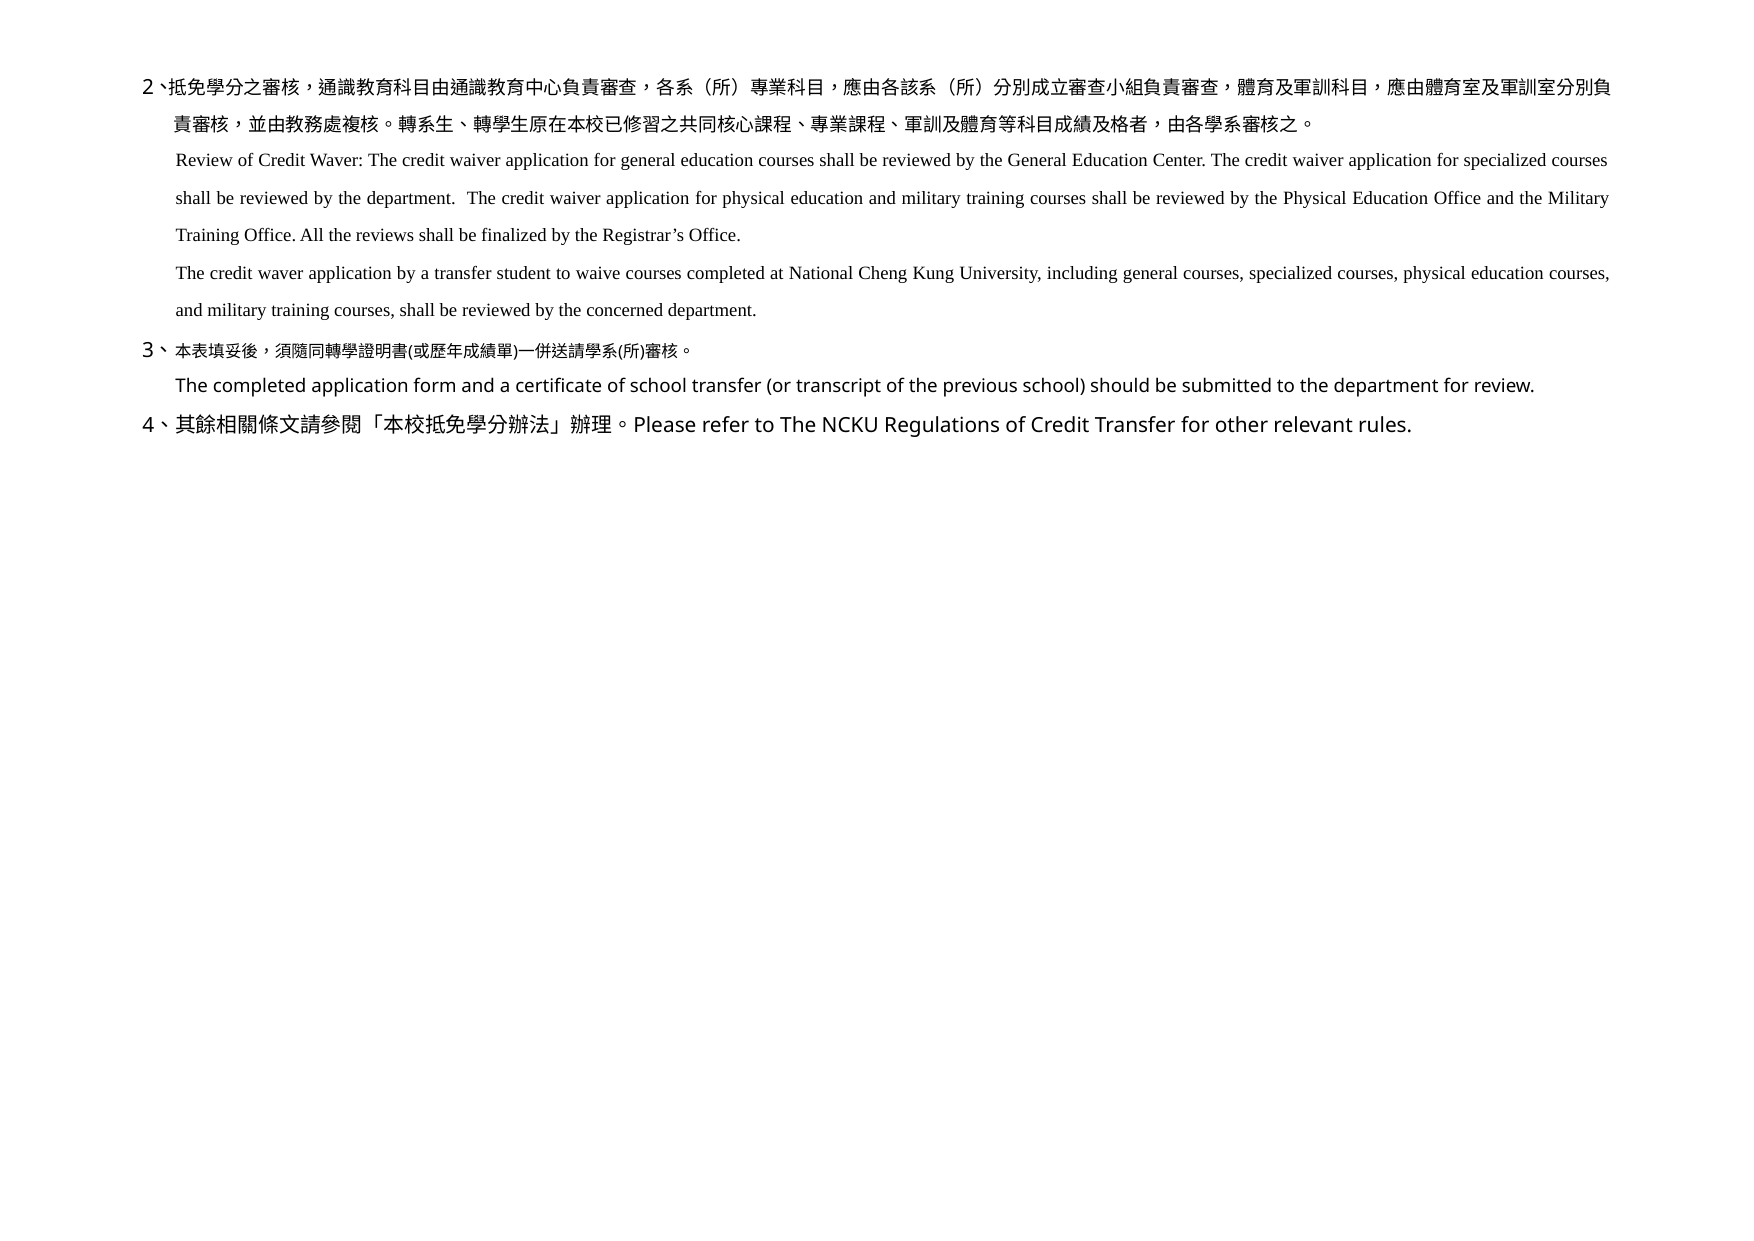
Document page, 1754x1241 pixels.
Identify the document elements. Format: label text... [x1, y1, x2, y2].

text 3、本表填妥後，須隨同轉學證明書(或歷年成績單)一併送請學系(所)審核。 [142, 329, 1612, 367]
text 2、抵免學分之審核，通識教育科目由通識教育中心負責審查，各系（所）專業科目，應由各該系（所）分別成立審查小組負責審查，體育及軍訓科目，應由體育室及軍訓室分別負責審核，並由教務處複核。轉系生、轉學生原在本校已修習之共同核心課程、專業課程、軍訓及體育等科目成績及格者，由各學系審核之。 [142, 67, 1612, 142]
text Review of Credit Waver: The credit waiver application for general education courses shall be reviewed by the General Education Center. The credit waiver application for specialized courses shall be reviewed by the department. The credit waiver application for physical education and military training courses shall be reviewed by the Physical Education Office and the Military Training Office. All the reviews shall be finalized by the Registrar’s Office. [175, 142, 1612, 254]
text The completed application form and a certificate of school transfer (or transcript of the previous school) should be submitted to the department for review. [173, 367, 1612, 404]
text 4、其餘相關條文請參閱「本校抵免學分辦法」辦理。Please refer to The NCKU Regulations of Credit Transfer for other relevant rules. [142, 404, 1612, 442]
text The credit waver application by a transfer student to waive courses completed at National Cheng Kung University, including general courses, specialized courses, physical education courses, and military training courses, shall be reviewed by the concerned department. [175, 254, 1612, 329]
